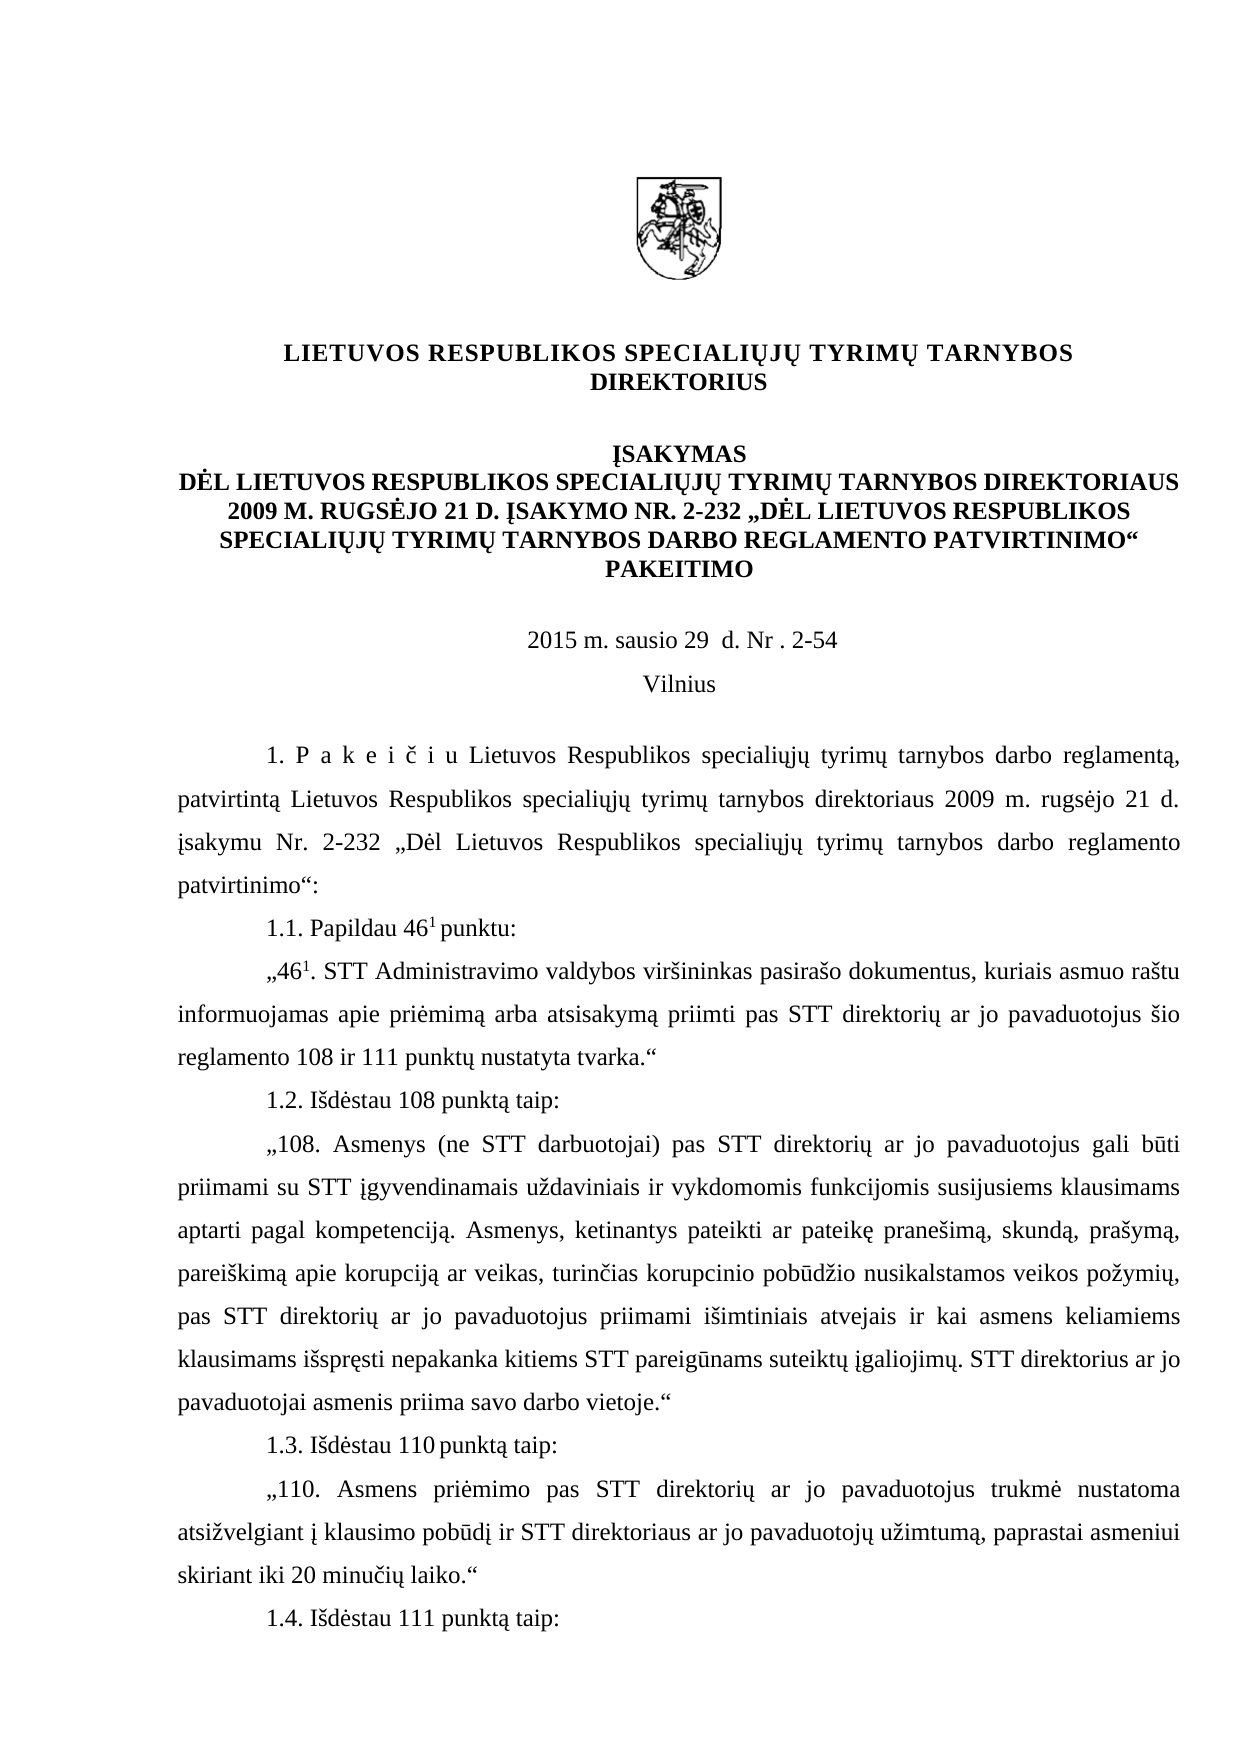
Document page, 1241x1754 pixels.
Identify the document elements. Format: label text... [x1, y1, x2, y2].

text 1.2. Išdėstau 108 punktą taip: [177, 1086, 1181, 1114]
text DIREKTORIUS [177, 367, 1180, 396]
text „461. STT Administravimo valdybos viršininkas pasirašo dokumentus, kuriais asmuo raštu informuojamas apie priėmimą arba atsisakymą priimti pas STT direktorių ar jo pavaduotojus šio reglamento 108 ir 111 punktų nustatyta tvarka.“ [177, 956, 1181, 1071]
text ĮSAKYMAS [177, 439, 1181, 467]
text 1.3. Išdėstau 110 punktą taip: [177, 1431, 1181, 1459]
text 1.4. Išdėstau 111 punktą taip: [177, 1603, 1181, 1632]
text „108. Asmenys (ne STT darbuotojai) pas STT direktorių ar jo pavaduotojus gali būti priimami su STT įgyvendinamais uždaviniais ir vykdomomis funkcijomis susijusiems klausimams aptarti pagal kompetenciją. Asmenys, ketinantys pateikti ar pateikę pranešimą, skundą, prašymą, pareiškimą apie korupciją ar veikas, turinčias korupcinio pobūdžio nusikalstamos veikos požymių, pas STT direktorių ar jo pavaduotojus priimami išimtiniais atvejais ir kai asmens keliamiems klausimams išspręsti nepakanka kitiems STT pareigūnams suteiktų įgaliojimų. STT direktorius ar jo pavaduotojai asmenis priima savo darbo vietoje.“ [177, 1129, 1181, 1416]
text Vilnius [177, 669, 1181, 697]
text 1. P a k e i č i u Lietuvos Respublikos specialiųjų tyrimų tarnybos darbo reglamentą, patvirtintą Lietuvos Respublikos specialiųjų tyrimų tarnybos direktoriaus 2009 m. rugsėjo 21 d. įsakymu Nr. 2-232 „Dėl Lietuvos Respublikos specialiųjų tyrimų tarnybos darbo reglamento patvirtinimo“: [177, 741, 1181, 899]
text 2015 m. sausio 29 d. Nr . 2-54 [177, 626, 1181, 654]
text 1.1. Papildau 461 punktu: [177, 913, 1181, 942]
text „110. Asmens priėmimo pas STT direktorių ar jo pavaduotojus trukmė nustatoma atsižvelgiant į klausimo pobūdį ir STT direktoriaus ar jo pavaduotojų užimtumą, paprastai asmeniui skiriant iki 20 minučių laiko.“ [177, 1474, 1181, 1589]
text DĖL LIETUVOS RESPUBLIKOS SPECIALIŲJŲ TYRIMŲ TARNYBOS DIREKTORIAUS 2009 M. RUGSĖJO 21 D. ĮSAKYMO NR. 2-232 „DĖL LIETUVOS RESPUBLIKOS SPECIALIŲJŲ TYRIMŲ TARNYBOS DARBO REGLAMENTO PATVIRTINIMO“ PAKEITIMO [177, 467, 1181, 582]
text LIETUVOS RESPUBLIKOS SPECIALIŲJŲ TYRIMŲ TARNYBOS [177, 338, 1180, 367]
